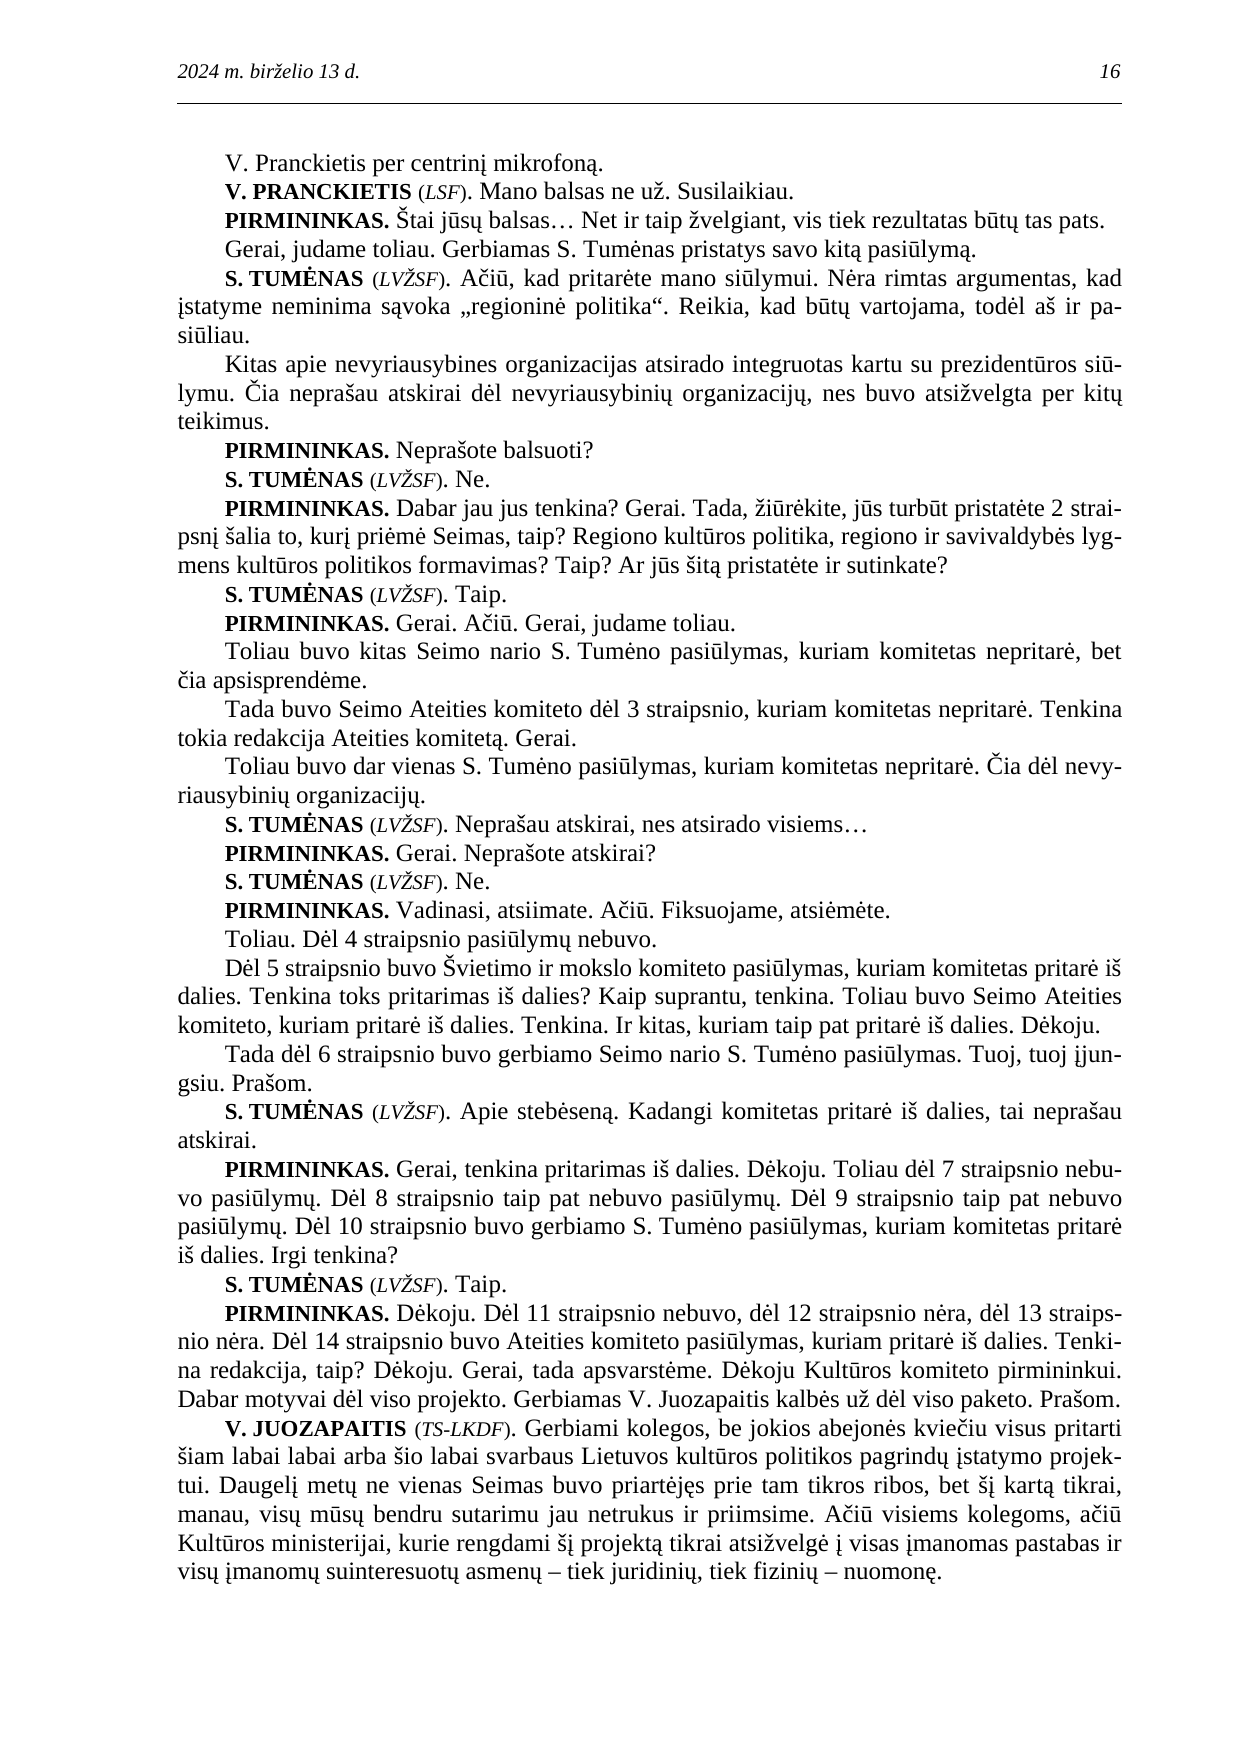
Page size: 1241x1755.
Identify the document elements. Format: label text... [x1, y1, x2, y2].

text S. TUMĖNAS (LVŽSF). Taip. [177, 1269, 1122, 1298]
text PIRMININKAS. Ne­pra­šo­te bal­suo­ti? [177, 435, 1122, 464]
text S. TUMĖNAS (LVŽSF). Ačiū, kad pri­ta­rė­te ma­no siū­ly­mui. Nė­ra rim­tas ar­gu­men­tas, kad įsta­ty­me ne­mi­ni­ma są­vo­ka „re­gio­ni­nė po­li­ti­ka“. Rei­kia, kad bū­tų var­to­ja­ma, to­dėl aš ir pa­siūliau. [177, 263, 1122, 349]
text PIRMININKAS. Ge­rai. Ne­pra­šo­te at­ski­rai? [177, 838, 1122, 866]
text Dėl 5 straips­nio bu­vo Švie­ti­mo ir moks­lo ko­mi­te­to pa­siū­ly­mas, ku­riam ko­mi­te­tas pri­ta­rė iš da­lies. Ten­ki­na toks pri­ta­ri­mas iš da­lies? Kaip su­pran­tu, ten­ki­na. To­liau bu­vo Sei­mo At­ei­ties ko­mi­te­to, ku­riam pri­ta­rė iš da­lies. Ten­ki­na. Ir ki­tas, ku­riam taip pat pri­ta­rė iš da­lies. Dė­ko­ju. [177, 953, 1122, 1039]
text To­liau bu­vo dar vie­nas S. Tu­mė­no pa­siū­ly­mas, ku­riam ko­mi­te­tas ne­pri­ta­rė. Čia dėl ne­vy­riau­sy­bi­nių or­ga­ni­za­ci­jų. [177, 751, 1122, 809]
text PIRMININKAS. Dė­ko­ju. Dėl 11 straips­nio ne­bu­vo, dėl 12 straips­nio nė­ra, dėl 13 straips­nio nė­ra. Dėl 14 straips­nio bu­vo At­ei­ties ko­mi­te­to pa­siū­ly­mas, ku­riam pri­ta­rė iš da­lies. Ten­ki­na re­dak­ci­ja, taip? Dė­ko­ju. Ge­rai, ta­da ap­svars­tė­me. Dė­ko­ju Kul­tū­ros ko­mi­te­to pir­mi­nin­kui. Da­bar mo­ty­vai dėl vi­so pro­jek­to. Ger­bia­mas V. Juo­za­pai­tis kal­bės už dėl vi­so pa­ke­to. Pra­šom. [177, 1298, 1122, 1413]
text Ta­da bu­vo Sei­mo At­ei­ties ko­mi­te­to dėl 3 straips­nio, ku­riam ko­mi­te­tas ne­pri­ta­rė. Ten­ki­na to­kia re­dak­ci­ja At­ei­ties ko­mi­te­tą. Ge­rai. [177, 694, 1122, 751]
text S. TUMĖNAS (LVŽSF). Ne­pra­šau at­ski­rai, nes at­si­ra­do vi­siems… [177, 809, 1122, 838]
text Ge­rai, ju­da­me to­liau. Ger­bia­mas S. Tu­mė­nas pri­sta­tys sa­vo ki­tą pa­siū­ly­mą. [177, 234, 1122, 263]
text Ta­da dėl 6 straips­nio bu­vo ger­bia­mo Sei­mo na­rio S. Tu­mė­no pa­siū­ly­mas. Tuoj, tuoj įjun­g­siu. Pra­šom. [177, 1039, 1122, 1096]
text S. TUMĖNAS (LVŽSF). Ne. [177, 866, 1122, 895]
text PIRMININKAS. Štai jū­sų bal­sas… Net ir taip žvel­giant, vis tiek re­zul­ta­tas bū­tų tas pats. [177, 205, 1122, 234]
text V. JUOZAPAITIS (TS-LKDF). Ger­bia­mi ko­le­gos, be jo­kios abe­jo­nės kvie­čiu vi­sus pri­tar­ti šiam la­bai la­bai ar­ba šio la­bai svar­baus Lie­tu­vos kul­tū­ros po­li­ti­kos pa­grin­dų įsta­ty­mo pro­jek­tui. Dau­ge­lį me­tų ne vie­nas Sei­mas bu­vo pri­ar­tė­jęs prie tam tik­ros ri­bos, bet šį kar­tą tik­rai, ma­nau, vi­sų mū­sų ben­dru su­ta­ri­mu jau ne­tru­kus ir pri­im­si­me. Ačiū vi­siems ko­le­goms, ačiū Kul­tū­ros mi­nis­te­ri­jai, ku­rie reng­da­mi šį pro­jek­tą tik­rai at­si­žvel­gė į vi­sas įma­no­mas pa­sta­bas ir vi­sų įma­no­mų su­in­te­re­suo­tų as­me­nų – tiek ju­ri­di­nių, tiek fi­zi­nių – nuo­mo­nę. [177, 1413, 1122, 1585]
text S. TUMĖNAS (LVŽSF). Ne. [177, 464, 1122, 493]
text PIRMININKAS. Va­di­na­si, at­si­i­ma­te. Ačiū. Fik­suo­ja­me, at­si­ė­mė­te. [177, 895, 1122, 924]
text PIRMININKAS. Da­bar jau jus ten­ki­na? Ge­rai. Ta­da, žiū­rė­ki­te, jūs tur­būt pri­sta­tė­te 2 strai­ps­nį ša­lia to, ku­rį pri­ėmė Sei­mas, taip? Re­gio­no kul­tū­ros po­li­ti­ka, re­gio­no ir sa­vi­val­dy­bės lyg­mens kul­tū­ros po­li­ti­kos for­ma­vi­mas? Taip? Ar jūs ši­tą pri­sta­tė­te ir su­tin­ka­te? [177, 493, 1122, 579]
text To­liau bu­vo ki­tas Sei­mo na­rio S. Tu­mė­no pa­siū­ly­mas, ku­riam ko­mi­te­tas ne­pri­ta­rė, bet čia ap­si­spren­dė­me. [177, 636, 1122, 694]
text S. TUMĖNAS (LVŽSF). Apie ste­bė­se­ną. Ka­dan­gi ko­mi­te­tas pri­ta­rė iš da­lies, tai ne­pra­šau at­ski­rai. [177, 1096, 1122, 1154]
text To­liau. Dėl 4 straips­nio pa­siū­ly­mų ne­bu­vo. [177, 924, 1122, 953]
text V. Pranc­kie­tis per cen­tri­nį mik­ro­fo­ną. [177, 148, 1122, 176]
text PIRMININKAS. Ge­rai, ten­ki­na pri­ta­ri­mas iš da­lies. Dė­ko­ju. To­liau dėl 7 straips­nio ne­bu­vo pa­siū­ly­mų. Dėl 8 straips­nio taip pat ne­bu­vo pa­siū­ly­mų. Dėl 9 straips­nio taip pat ne­bu­vo pa­siū­ly­mų. Dėl 10 straips­nio bu­vo ger­bia­mo S. Tu­mė­no pa­siū­ly­mas, ku­riam ko­mi­te­tas pri­ta­rė iš da­lies. Ir­gi ten­ki­na? [177, 1154, 1122, 1269]
text PIRMININKAS. Ge­rai. Ačiū. Ge­rai, ju­da­me to­liau. [177, 608, 1122, 636]
text Ki­tas apie ne­vy­riau­sy­bi­nes or­ga­ni­za­ci­jas at­si­ra­do in­teg­ruo­tas kar­tu su pre­zi­den­tū­ros siū­ly­mu. Čia ne­pra­šau at­ski­rai dėl ne­vy­riau­sy­bi­nių or­ga­ni­za­ci­jų, nes bu­vo at­si­žvelg­ta per ki­tų tei­ki­mus. [177, 349, 1122, 435]
text V. PRANCKIETIS (LSF). Ma­no bal­sas ne už. Su­si­lai­kiau. [177, 176, 1122, 205]
text S. TUMĖNAS (LVŽSF). Taip. [177, 579, 1122, 608]
